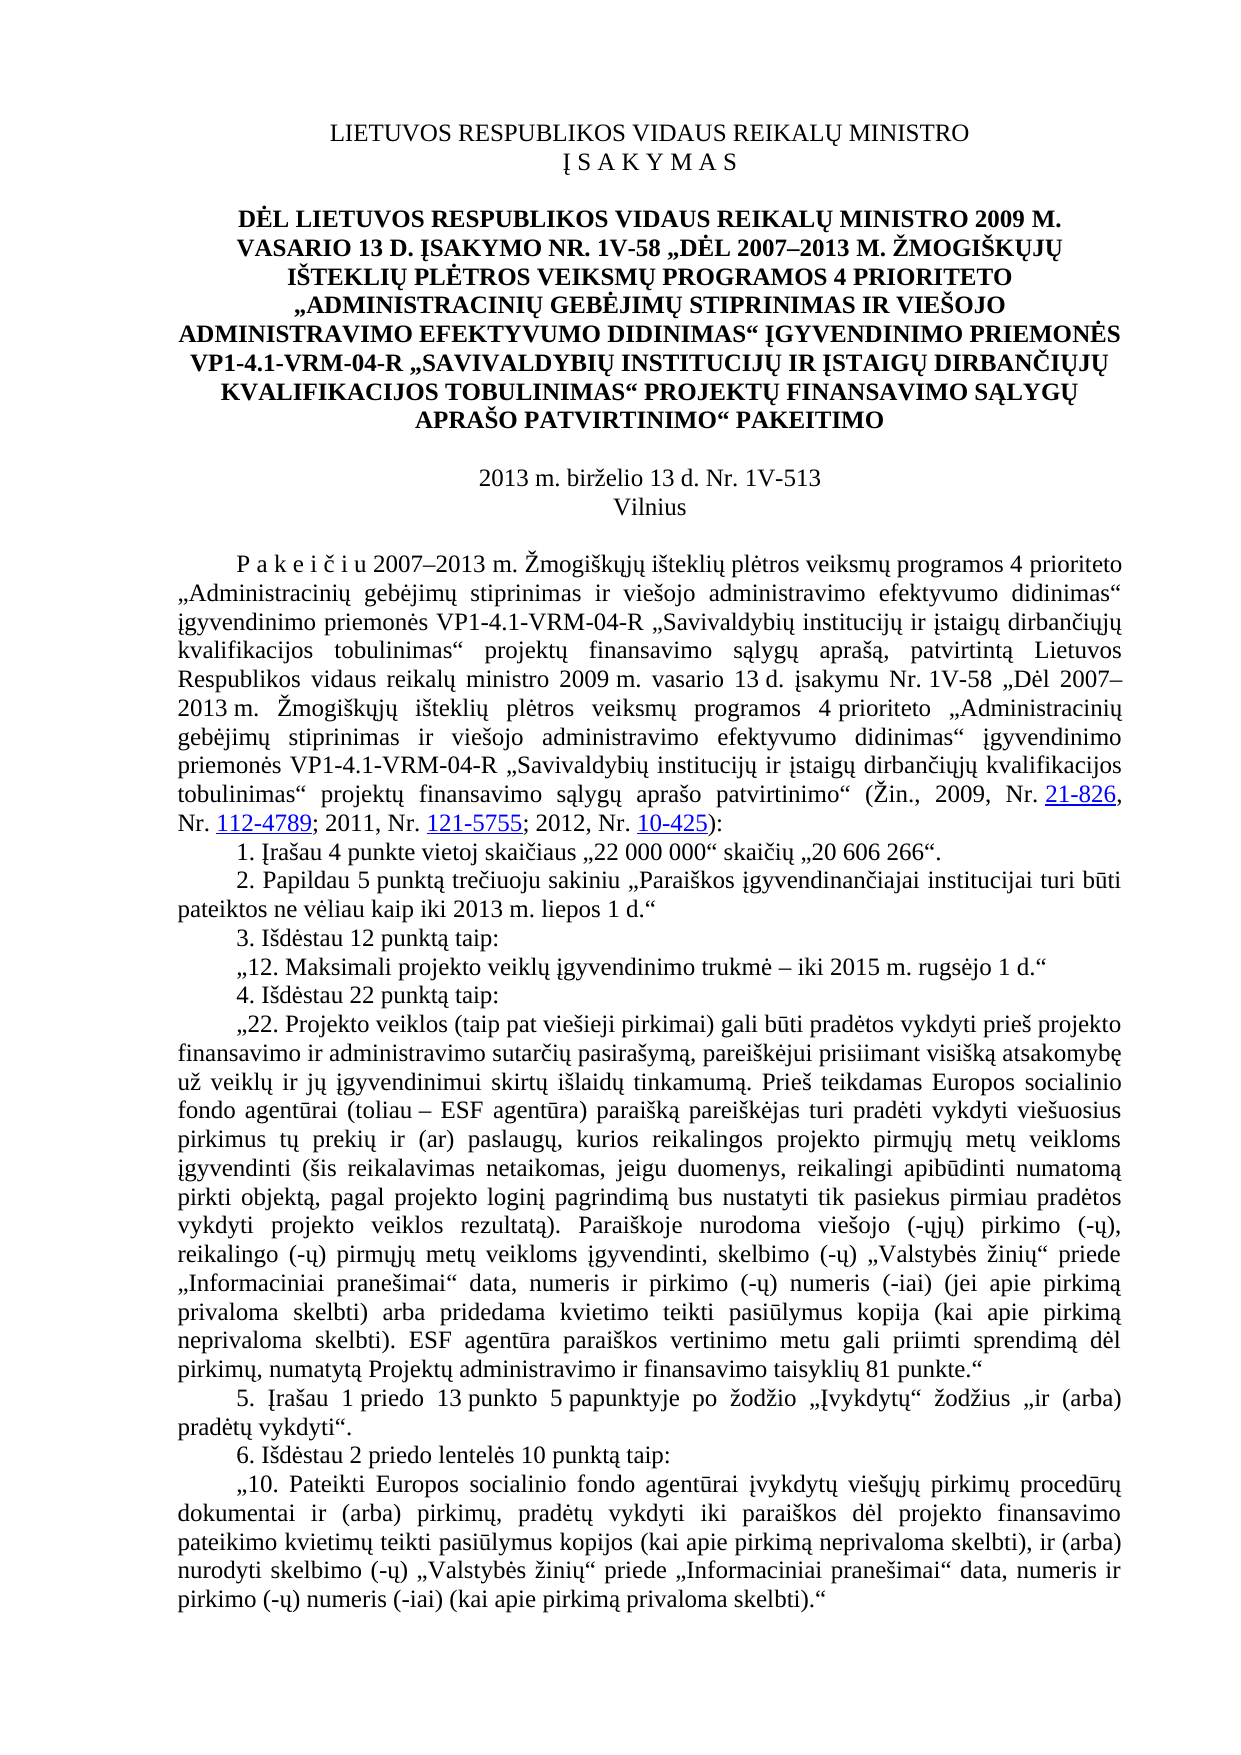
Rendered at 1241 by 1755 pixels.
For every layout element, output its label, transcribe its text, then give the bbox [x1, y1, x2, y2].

text 3. Išdėstau 12 punktą taip: [177, 923, 1122, 952]
text 2013 m. birželio 13 d. Nr. 1V-513 [177, 463, 1122, 492]
text „10. Pateikti Europos socialinio fondo agentūrai įvykdytų viešųjų pirkimų procedūrų dokumentai ir (arba) pirkimų, pradėtų vykdyti iki paraiškos dėl projekto finansavimo pateikimo kvietimų teikti pasiūlymus kopijos (kai apie pirkimą neprivaloma skelbti), ir (arba) nurodyti skelbimo (-ų) „Valstybės žinių“ priede „Informaciniai pranešimai“ data, numeris ir pirkimo (-ų) numeris (-iai) (kai apie pirkimą privaloma skelbti).“ [177, 1469, 1122, 1613]
text 5. Įrašau 1 priedo 13 punkto 5 papunktyje po žodžio „Įvykdytų“ žodžius „ir (arba) pradėtų vykdyti“. [177, 1383, 1122, 1441]
text 2. Papildau 5 punktą trečiuoju sakiniu „Paraiškos įgyvendinančiajai institucijai turi būti pateiktos ne vėliau kaip iki 2013 m. liepos 1 d.“ [177, 866, 1122, 923]
text 4. Išdėstau 22 punktą taip: [177, 981, 1122, 1009]
text DĖL LIETUVOS RESPUBLIKOS VIDAUS REIKALŲ MINISTRO 2009 M. VASARIO 13 D. ĮSAKYMO Nr. 1V-58 „DĖL 2007–2013 m. ŽMOGIŠKŲJŲ IŠTEKLIŲ PLĖTROS VEIKSMŲ PROGRAMOS 4 PRIORITETO „ADMINISTRACINIŲ GEBĖJIMŲ STIPRINIMAS IR VIEŠOJO ADMINISTRAVIMO EFEKTYVUMO DIDINIMAS“ ĮGYVENDINIMO PRIEMONĖS VP1-4.1-VRM-04-R „SAVIVALDYBIŲ INSTITUCIJŲ IR ĮSTAIGŲ DIRBANČIŲJŲ KVALIFIKACIJOS TOBULINIMAS“ PROJEKTŲ FINANSAVIMO SĄLYGŲ APRAŠO PATVIRTINIMO“ PAKEITIMO [177, 204, 1122, 434]
text LIETUVOS RESPUBLIKOS VIDAUS REIKALŲ MINISTRO [177, 118, 1122, 147]
text 1. Įrašau 4 punkte vietoj skaičiaus „22 000 000“ skaičių „20 606 266“. [177, 837, 1122, 866]
text „12. Maksimali projekto veiklų įgyvendinimo trukmė – iki 2015 m. rugsėjo 1 d.“ [177, 952, 1122, 981]
text Į S A K Y M A S [177, 147, 1122, 176]
text P a k e i č i u 2007–2013 m. Žmogiškųjų išteklių plėtros veiksmų programos 4 prioriteto „Administracinių gebėjimų stiprinimas ir viešojo administravimo efektyvumo didinimas“ įgyvendinimo priemonės VP1-4.1-VRM-04-R „Savivaldybių institucijų ir įstaigų dirbančiųjų kvalifikacijos tobulinimas“ projektų finansavimo sąlygų aprašą, patvirtintą Lietuvos Respublikos vidaus reikalų ministro 2009 m. vasario 13 d. įsakymu Nr. 1V-58 „Dėl 2007–2013 m. Žmogiškųjų išteklių plėtros veiksmų programos 4 prioriteto „Administracinių gebėjimų stiprinimas ir viešojo administravimo efektyvumo didinimas“ įgyvendinimo priemonės VP1-4.1-VRM-04-R „Savivaldybių institucijų ir įstaigų dirbančiųjų kvalifikacijos tobulinimas“ projektų finansavimo sąlygų aprašo patvirtinimo“ (Žin., 2009, Nr. 21-826, Nr. 112-4789; 2011, Nr. 121-5755; 2012, Nr. 10-425): [177, 549, 1122, 837]
text Vilnius [177, 492, 1122, 521]
text „22. Projekto veiklos (taip pat viešieji pirkimai) gali būti pradėtos vykdyti prieš projekto finansavimo ir administravimo sutarčių pasirašymą, pareiškėjui prisiimant visišką atsakomybę už veiklų ir jų įgyvendinimui skirtų išlaidų tinkamumą. Prieš teikdamas Europos socialinio fondo agentūrai (toliau – ESF agentūra) paraišką pareiškėjas turi pradėti vykdyti viešuosius pirkimus tų prekių ir (ar) paslaugų, kurios reikalingos projekto pirmųjų metų veikloms įgyvendinti (šis reikalavimas netaikomas, jeigu duomenys, reikalingi apibūdinti numatomą pirkti objektą, pagal projekto loginį pagrindimą bus nustatyti tik pasiekus pirmiau pradėtos vykdyti projekto veiklos rezultatą). Paraiškoje nurodoma viešojo (-ųjų) pirkimo (-ų), reikalingo (-ų) pirmųjų metų veikloms įgyvendinti, skelbimo (-ų) „Valstybės žinių“ priede „Informaciniai pranešimai“ data, numeris ir pirkimo (-ų) numeris (-iai) (jei apie pirkimą privaloma skelbti) arba pridedama kvietimo teikti pasiūlymus kopija (kai apie pirkimą neprivaloma skelbti). ESF agentūra paraiškos vertinimo metu gali priimti sprendimą dėl pirkimų, numatytą Projektų administravimo ir finansavimo taisyklių 81 punkte.“ [177, 1009, 1122, 1383]
text 6. Išdėstau 2 priedo lentelės 10 punktą taip: [177, 1441, 1122, 1469]
